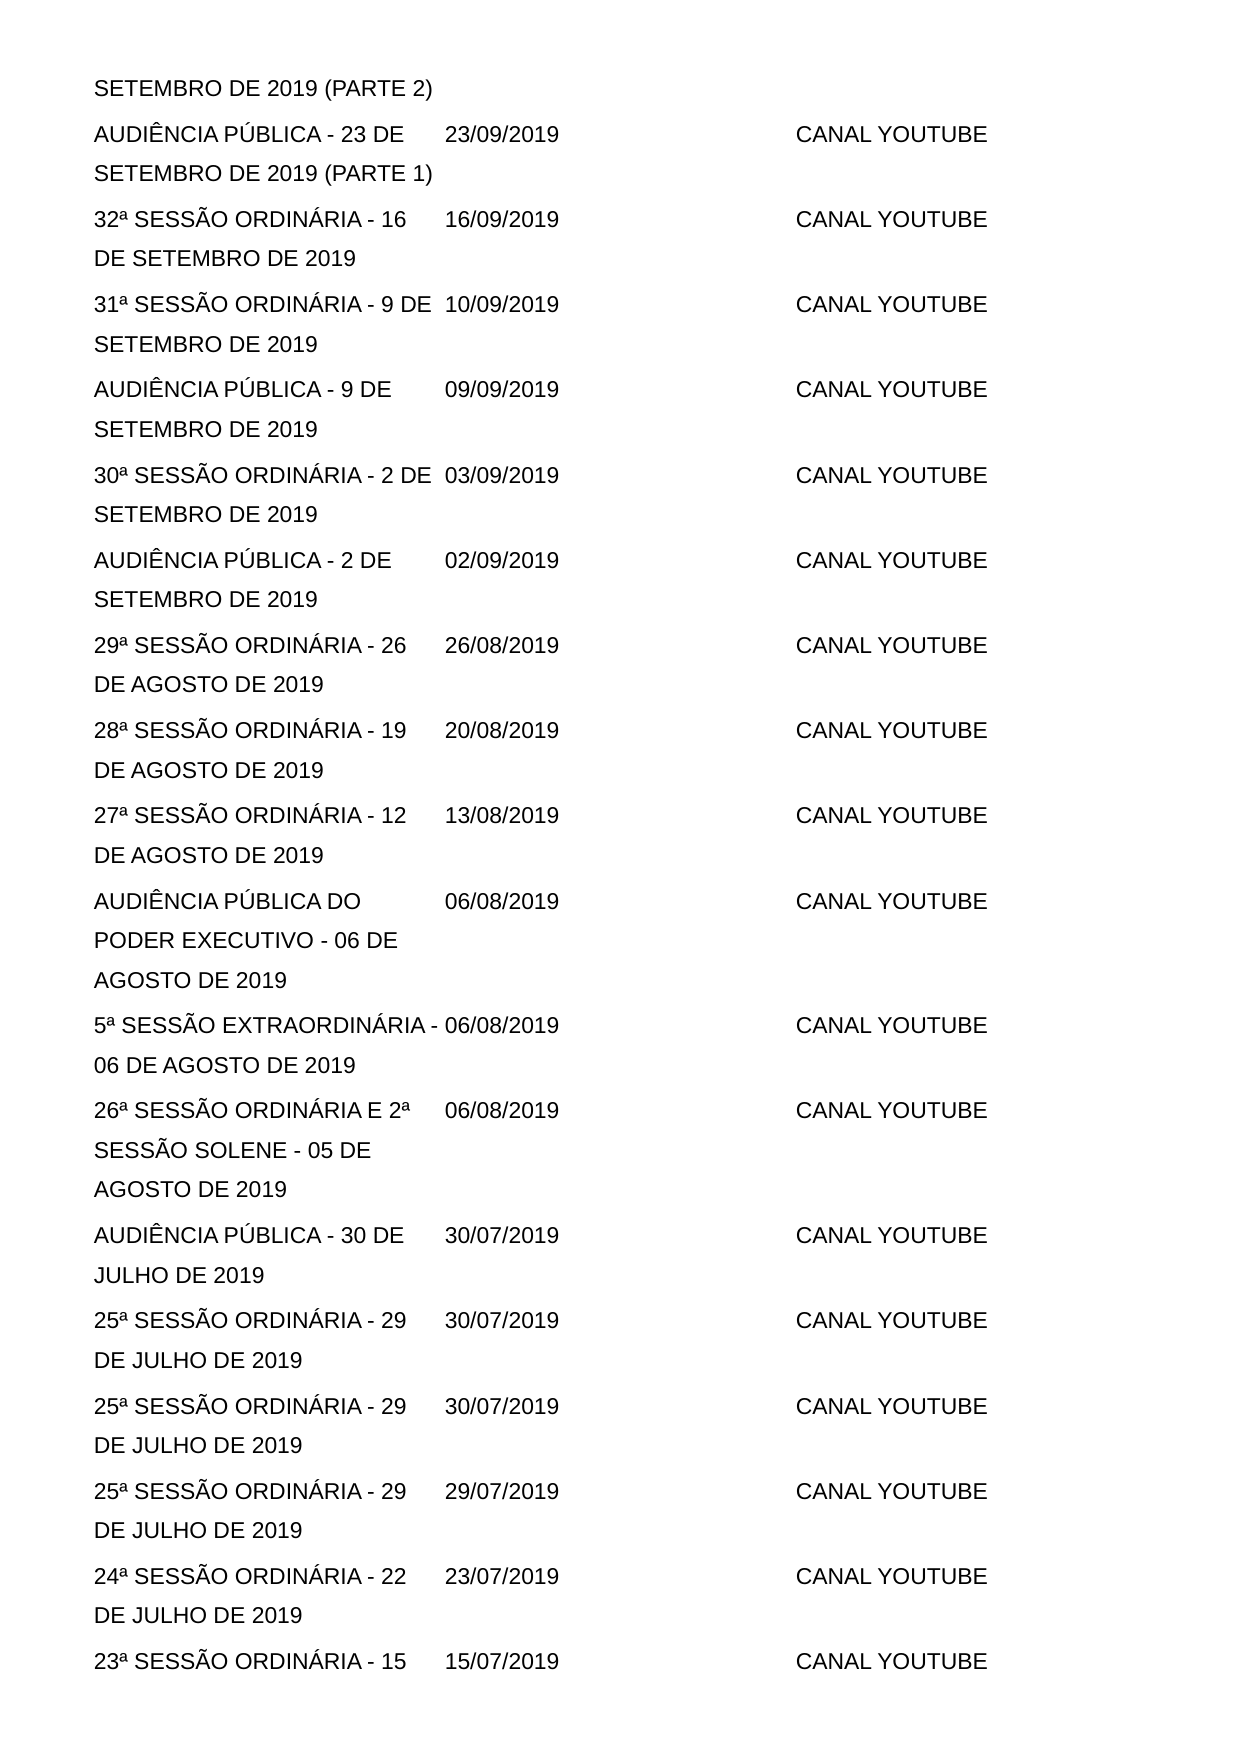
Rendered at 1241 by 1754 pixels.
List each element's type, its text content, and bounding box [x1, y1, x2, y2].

table_cell CANAL YOUTUBE [796, 1222, 1146, 1307]
table_cell 13/08/2019 [445, 803, 796, 888]
table_cell CANAL YOUTUBE [796, 1308, 1146, 1393]
table_cell 24ª SESSÃO ORDINÁRIA - 22 DE JULHO DE 2019 [94, 1563, 444, 1648]
table_cell CANAL YOUTUBE [796, 291, 1146, 376]
table_cell CANAL YOUTUBE [796, 547, 1146, 632]
table_cell 30/07/2019 [445, 1308, 796, 1393]
table_cell CANAL YOUTUBE [796, 632, 1146, 717]
table_cell 06/08/2019 [445, 1012, 796, 1097]
table_cell 16/09/2019 [445, 206, 796, 291]
table_cell CANAL YOUTUBE [796, 1478, 1146, 1563]
table_cell SETEMBRO DE 2019 (PARTE 2) [94, 75, 444, 121]
table_cell 25ª SESSÃO ORDINÁRIA - 29 DE JULHO DE 2019 [94, 1393, 444, 1478]
table_cell CANAL YOUTUBE [796, 1563, 1146, 1648]
table_cell CANAL YOUTUBE [796, 803, 1146, 888]
table_cell 03/09/2019 [445, 462, 796, 547]
table_cell 27ª SESSÃO ORDINÁRIA - 12 DE AGOSTO DE 2019 [94, 803, 444, 888]
table_cell 02/09/2019 [445, 547, 796, 632]
table_cell 09/09/2019 [445, 376, 796, 462]
table_cell CANAL YOUTUBE [796, 376, 1146, 462]
table_cell AUDIÊNCIA PÚBLICA - 23 DE SETEMBRO DE 2019 (PARTE 1) [94, 121, 444, 206]
table_cell 32ª SESSÃO ORDINÁRIA - 16 DE SETEMBRO DE 2019 [94, 206, 444, 291]
table_cell [445, 75, 796, 121]
table_cell 26/08/2019 [445, 632, 796, 717]
table_cell 28ª SESSÃO ORDINÁRIA - 19 DE AGOSTO DE 2019 [94, 717, 444, 802]
table_cell CANAL YOUTUBE [796, 1012, 1146, 1097]
table_cell CANAL YOUTUBE [796, 206, 1146, 291]
table_cell [796, 75, 1146, 121]
table_cell CANAL YOUTUBE [796, 121, 1146, 206]
table_cell CANAL YOUTUBE [796, 1393, 1146, 1478]
table_cell 06/08/2019 [445, 1098, 796, 1222]
table_cell 20/08/2019 [445, 717, 796, 802]
table_cell CANAL YOUTUBE [796, 1648, 1146, 1674]
table_cell 26ª SESSÃO ORDINÁRIA E 2ª SESSÃO SOLENE - 05 DE AGOSTO DE 2019 [94, 1098, 444, 1222]
table_cell 30/07/2019 [445, 1393, 796, 1478]
table_cell 29ª SESSÃO ORDINÁRIA - 26 DE AGOSTO DE 2019 [94, 632, 444, 717]
table_cell 10/09/2019 [445, 291, 796, 376]
table_cell 23ª SESSÃO ORDINÁRIA - 15 [94, 1648, 444, 1674]
table_cell CANAL YOUTUBE [796, 1098, 1146, 1222]
table_cell AUDIÊNCIA PÚBLICA DO PODER EXECUTIVO - 06 DE AGOSTO DE 2019 [94, 888, 444, 1012]
table_cell 23/09/2019 [445, 121, 796, 206]
table_cell 31ª SESSÃO ORDINÁRIA - 9 DE SETEMBRO DE 2019 [94, 291, 444, 376]
table_cell 29/07/2019 [445, 1478, 796, 1563]
table_cell AUDIÊNCIA PÚBLICA - 9 DE SETEMBRO DE 2019 [94, 376, 444, 462]
table_cell AUDIÊNCIA PÚBLICA - 30 DE JULHO DE 2019 [94, 1222, 444, 1307]
table_cell 15/07/2019 [445, 1648, 796, 1674]
table_cell 06/08/2019 [445, 888, 796, 1012]
table_cell CANAL YOUTUBE [796, 717, 1146, 802]
table_cell 25ª SESSÃO ORDINÁRIA - 29 DE JULHO DE 2019 [94, 1308, 444, 1393]
table_cell CANAL YOUTUBE [796, 888, 1146, 1012]
table_cell 30/07/2019 [445, 1222, 796, 1307]
table_cell AUDIÊNCIA PÚBLICA - 2 DE SETEMBRO DE 2019 [94, 547, 444, 632]
table_cell 5ª SESSÃO EXTRAORDINÁRIA - 06 DE AGOSTO DE 2019 [94, 1012, 444, 1097]
table_cell 30ª SESSÃO ORDINÁRIA - 2 DE SETEMBRO DE 2019 [94, 462, 444, 547]
table_cell 25ª SESSÃO ORDINÁRIA - 29 DE JULHO DE 2019 [94, 1478, 444, 1563]
table_cell CANAL YOUTUBE [796, 462, 1146, 547]
table_cell 23/07/2019 [445, 1563, 796, 1648]
